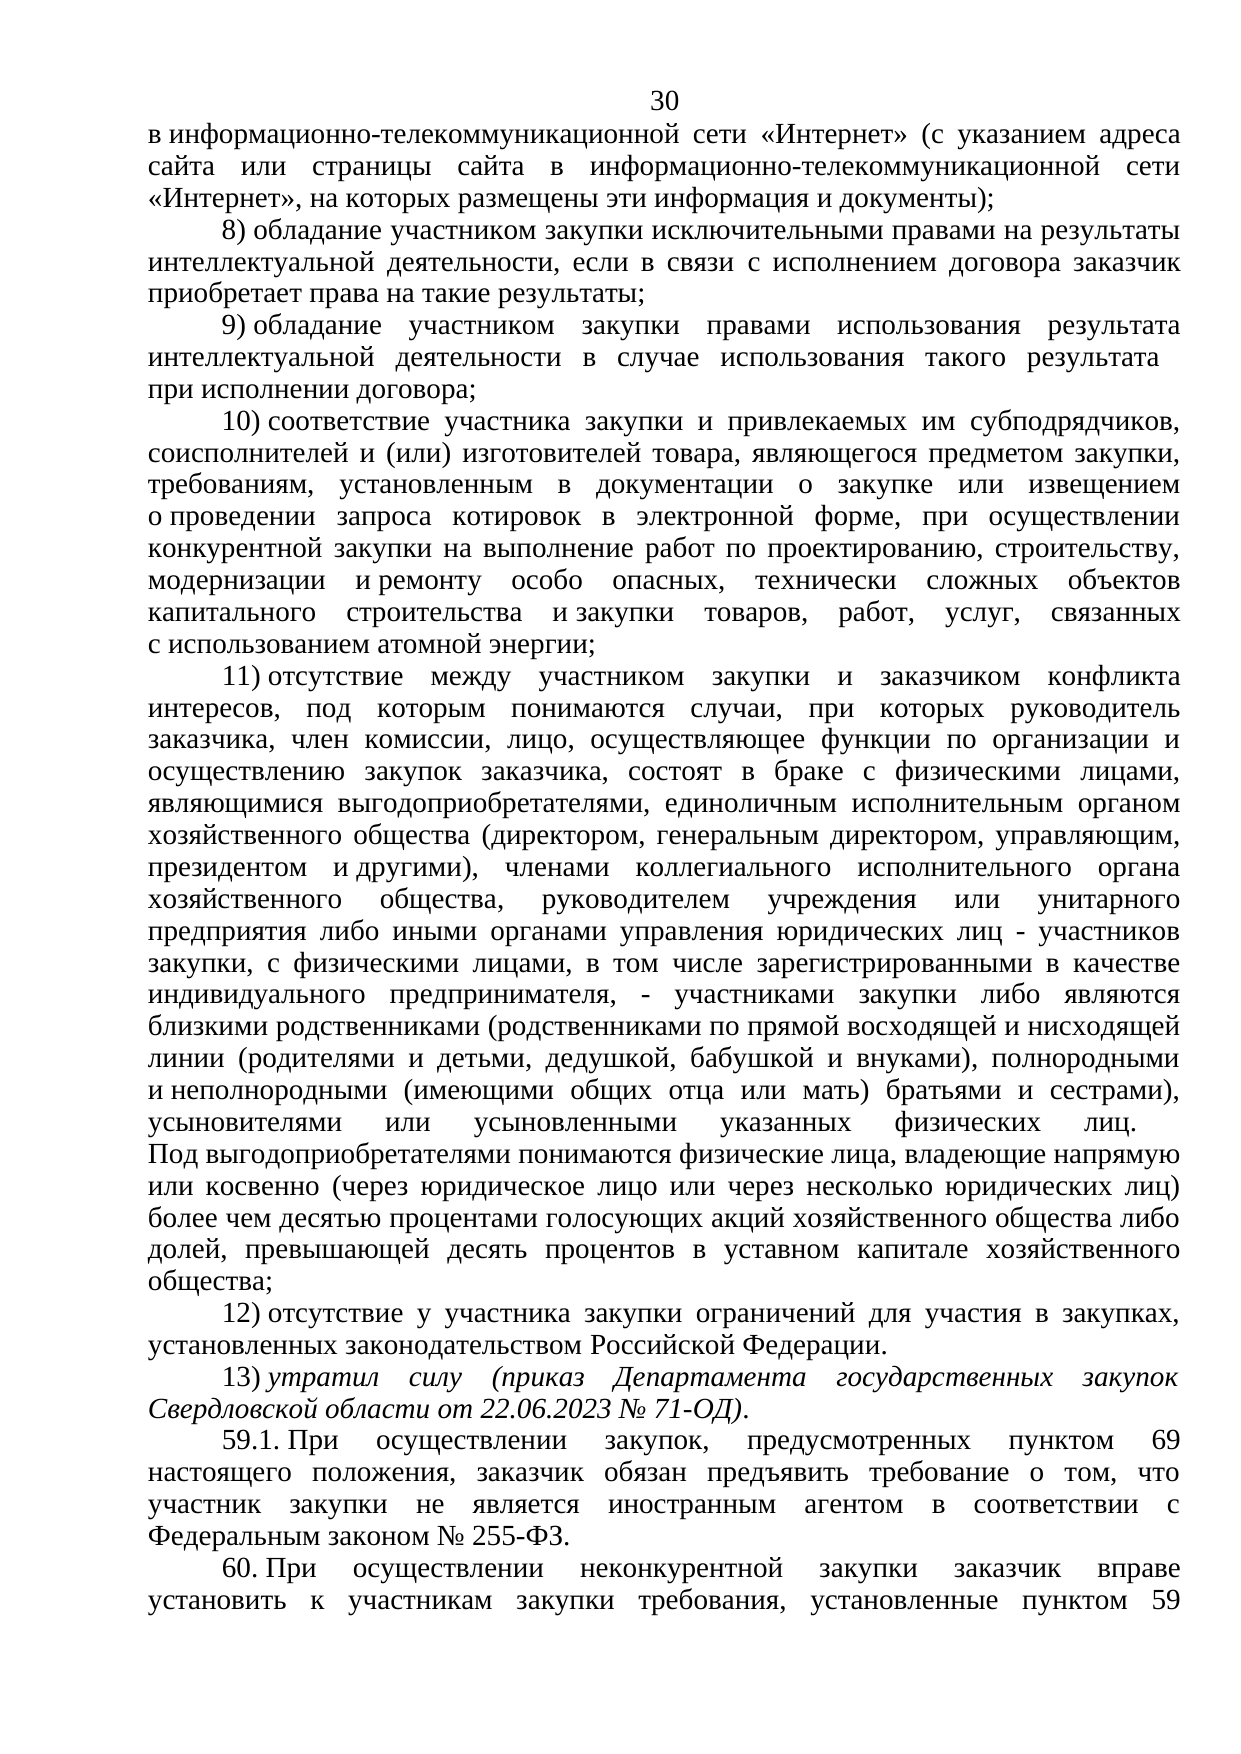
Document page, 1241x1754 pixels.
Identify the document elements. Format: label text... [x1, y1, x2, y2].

text 11) отсутствие между участником закупки и заказчиком конфликта интересов, под которым понимаются случаи, при которых руководитель заказчика, член комиссии, лицо, осуществляющее функции по организации и осуществлению закупок заказчика, состоят в браке с физическими лицами, являющимися выгодоприобретателями, единоличным исполнительным органом хозяйственного общества (директором, генеральным директором, управляющим, президентом и другими), членами коллегиального исполнительного органа хозяйственного общества, руководителем учреждения или унитарного предприятия либо иными органами управления юридических лиц - участников закупки, с физическими лицами, в том числе зарегистрированными в качестве индивидуального предпринимателя, - участниками закупки либо являются близкими родственниками (родственниками по прямой восходящей и нисходящей линии (родителями и детьми, дедушкой, бабушкой и внуками), полнородными и неполнородными (имеющими общих отца или мать) братьями и сестрами), усыновителями или усыновленными указанных физических лиц. Под выгодоприобретателями понимаются физические лица, владеющие напрямую или косвенно (через юридическое лицо или через несколько юридических лиц) более чем десятью процентами голосующих акций хозяйственного общества либо долей, превышающей десять процентов в уставном капитале хозяйственного общества; [148, 659, 1181, 1297]
text в информационно-телекоммуникационной сети «Интернет» (с указанием адреса сайта или страницы сайта в информационно-телекоммуникационной сети «Интернет», на которых размещены эти информация и документы); [148, 118, 1181, 214]
text 10) соответствие участника закупки и привлекаемых им субподрядчиков, соисполнителей и (или) изготовителей товара, являющегося предметом закупки, требованиям, установленным в документации о закупке или извещением о проведении запроса котировок в электронной форме, при осуществлении конкурентной закупки на выполнение работ по проектированию, строительству, модернизации и ремонту особо опасных, технически сложных объектов капитального строительства и закупки товаров, работ, услуг, связанных с использованием атомной энергии; [148, 405, 1181, 659]
text 59.1. При осуществлении закупок, предусмотренных пунктом 69 настоящего положения, заказчик обязан предъявить требование о том, что участник закупки не является иностранным агентом в соответствии с Федеральным законом № 255-ФЗ. [148, 1424, 1181, 1552]
text 60. При осуществлении неконкурентной закупки заказчик вправе установить к участникам закупки требования, установленные пунктом 59 [148, 1552, 1181, 1615]
text 9) обладание участником закупки правами использования результата интеллектуальной деятельности в случае использования такого результата при исполнении договора; [148, 309, 1181, 405]
text 12) отсутствие у участника закупки ограничений для участия в закупках, установленных законодательством Российской Федерации. [148, 1297, 1181, 1361]
text 13) утратил силу (приказ Департамента государственных закупок Свердловской области от 22.06.2023 № 71-ОД). [148, 1361, 1181, 1424]
text 8) обладание участником закупки исключительными правами на результаты интеллектуальной деятельности, если в связи с исполнением договора заказчик приобретает права на такие результаты; [148, 214, 1181, 309]
